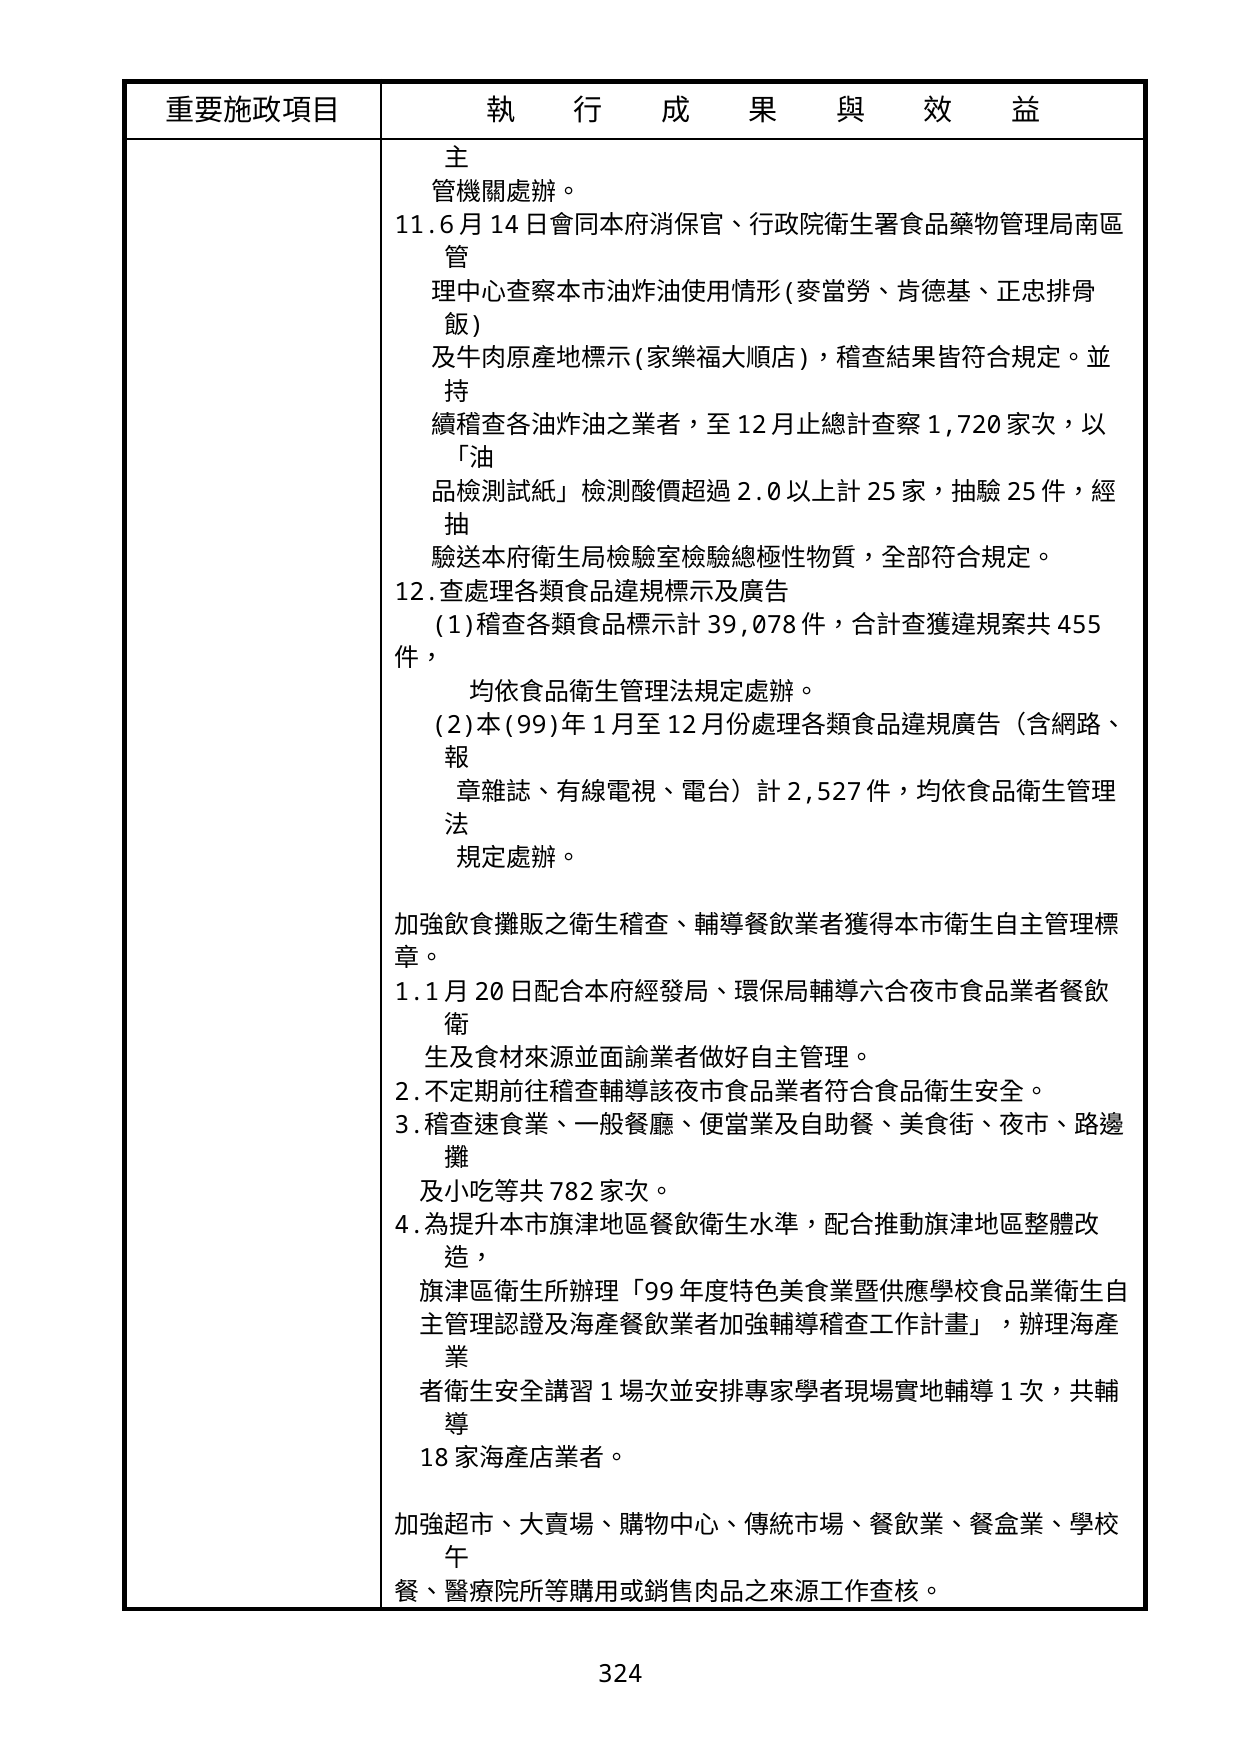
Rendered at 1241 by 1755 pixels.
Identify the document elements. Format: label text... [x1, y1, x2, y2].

table_header 執 行 成 果 與 效 益 [382, 84, 1143, 138]
table_header 重要施政項目 [127, 84, 380, 138]
table_cell [127, 140, 380, 1607]
table_cell 主 管機關處辦。 11.6月14日會同本府消保官、行政院衛生署食品藥物管理局南區管 理中心查察本市油炸油使用情形(麥當勞、肯德基、正忠排骨飯) 及牛肉原產地標示(家樂福大順店)，稽查結果皆符合規定。並持 續稽查各油炸油之業者，至12月止總計查察1,720家次，以「油 品檢測試紙」檢測酸價超過2.0以上計25家，抽驗25件，經抽 驗送本府衛生局檢驗室檢驗總極性物質，全部符合規定。 12.查處理各類食品違規標示及廣告 (1)稽查各類食品標示計39,078件，合計查獲違規案共455件， 均依食品衛生管理法規定處辦。 (2)本(99)年1月至12月份處理各類食品違規廣告（含網路、報 章雜誌、有線電視、電台）計2,527件，均依食品衛生管理法 規定處辦。 加強飲食攤販之衛生稽查、輔導餐飲業者獲得本市衛生自主管理標 章。 1.1月20日配合本府經發局、環保局輔導六合夜市食品業者餐飲衛 生及食材來源並面諭業者做好自主管理。 2.不定期前往稽查輔導該夜市食品業者符合食品衛生安全。 3.稽查速食業、一般餐廳、便當業及自助餐、美食街、夜市、路邊攤 及小吃等共782家次。 4.為提升本市旗津地區餐飲衛生水準，配合推動旗津地區整體改造， 旗津區衛生所辦理「99年度特色美食業暨供應學校食品業衛生自 主管理認證及海產餐飲業者加強輔導稽查工作計畫」，辦理海產業 者衛生安全講習1場次並安排專家學者現場實地輔導1次，共輔導 18家海產店業者。 加強超市、大賣場、購物中心、傳統市場、餐飲業、餐盒業、學校午 餐、醫療院所等購用或銷售肉品之來源工作查核。 [382, 140, 1143, 1607]
